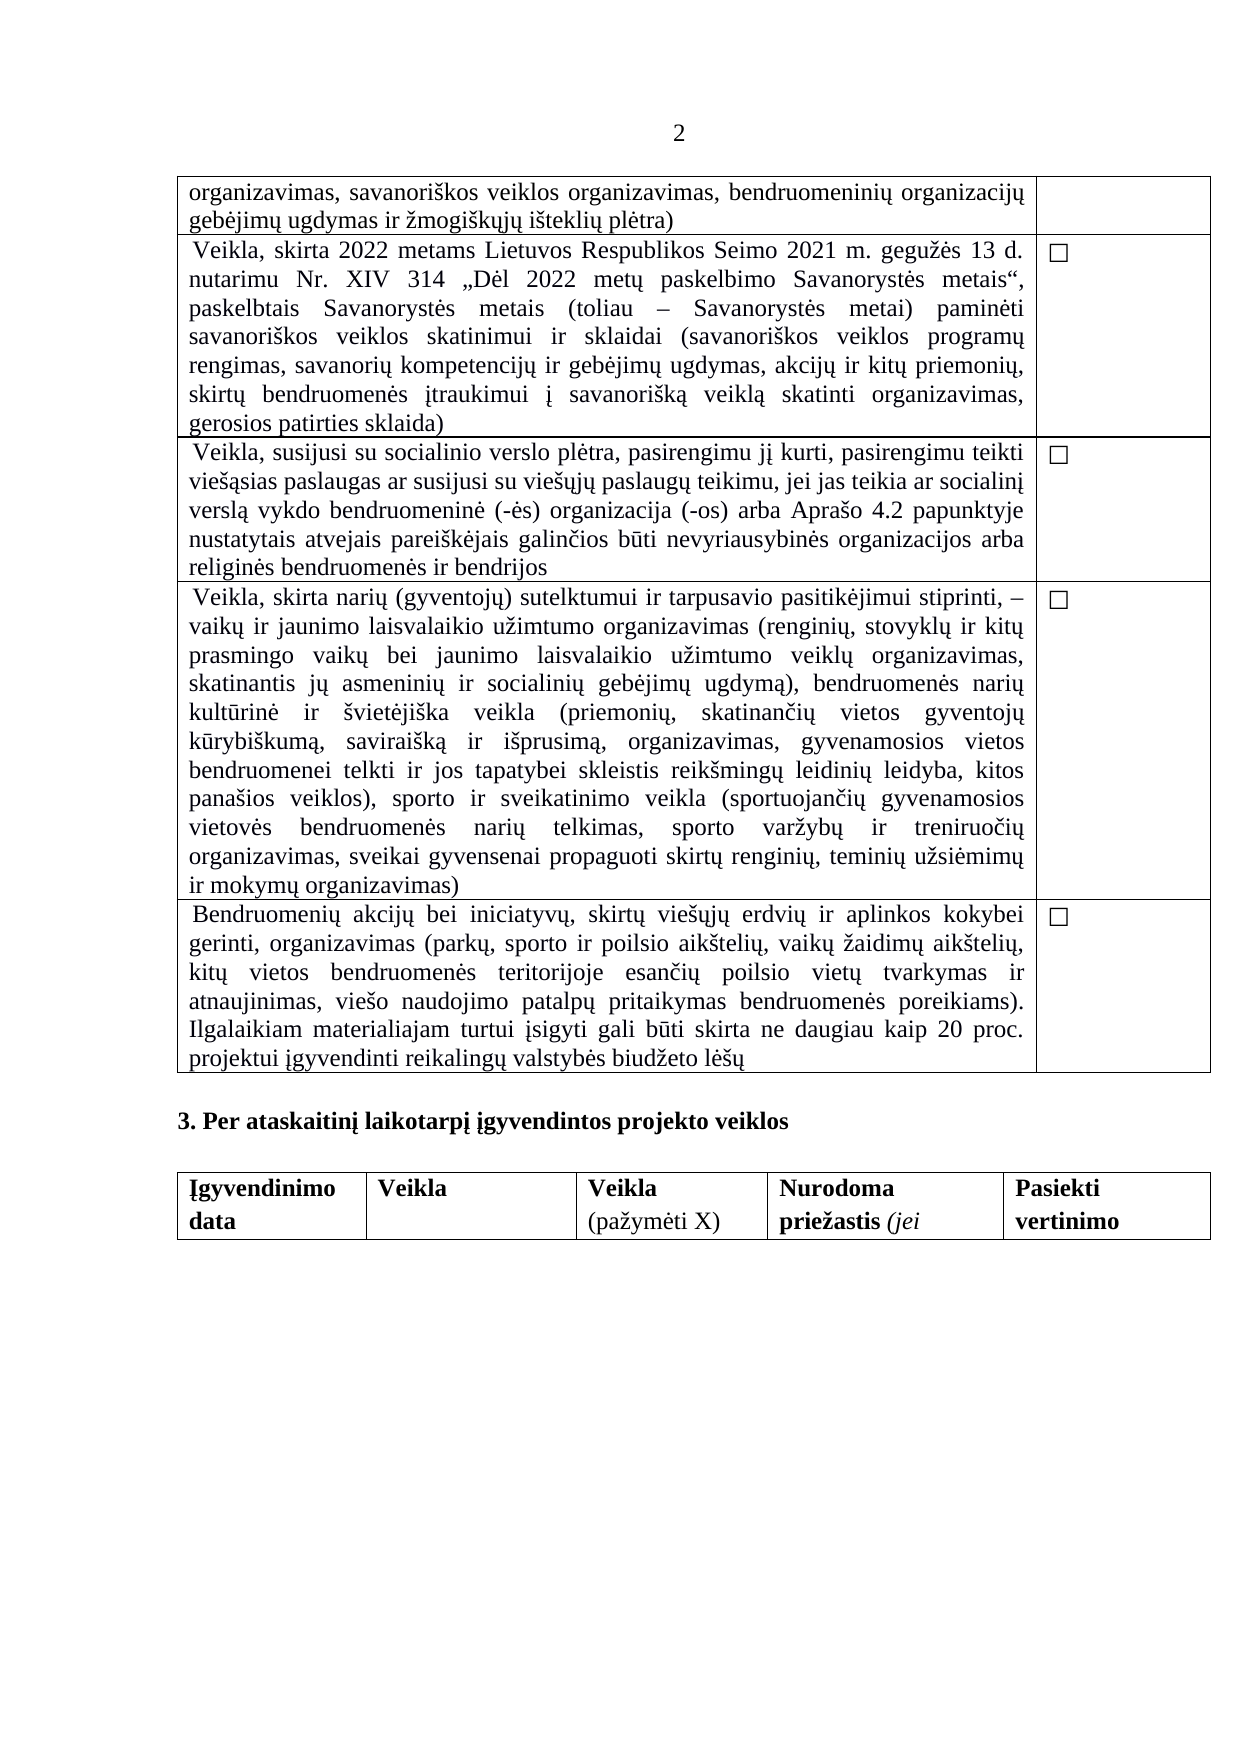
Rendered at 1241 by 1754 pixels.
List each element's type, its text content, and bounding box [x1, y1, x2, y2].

table_cell ☐ [1037, 438, 1210, 581]
table_cell ☐ [1037, 900, 1210, 1072]
table_header Veikla [367, 1173, 576, 1239]
table_cell ☐ [1037, 235, 1210, 436]
table_cell ☐ [1037, 582, 1210, 898]
table_header Pasiekti vertinimo [1004, 1173, 1210, 1239]
table_cell [1037, 177, 1210, 234]
table_header Nurodoma priežastis (jei [768, 1173, 1003, 1239]
table_cell Veikla, skirta narių (gyventojų) sutelktumui ir tarpusavio pasitikėjimui stiprinti, – vaikų ir jaunimo laisvalaikio užimtumo organizavimas (renginių, stovyklų ir kitų prasmingo vaikų bei jaunimo laisvalaikio užimtumo veiklų organizavimas, skatinantis jų asmeninių ir socialinių gebėjimų ugdymą), bendruomenės narių kultūrinė ir švietėjiška veikla (priemonių, skatinančių vietos gyventojų kūrybiškumą, saviraišką ir išprusimą, organizavimas, gyvenamosios vietos bendruomenei telkti ir jos tapatybei skleistis reikšmingų leidinių leidyba, kitos panašios veiklos), sporto ir sveikatinimo veikla (sportuojančių gyvenamosios vietovės bendruomenės narių telkimas, sporto varžybų ir treniruočių organizavimas, sveikai gyvensenai propaguoti skirtų renginių, teminių užsiėmimų ir mokymų organizavimas) [178, 582, 1036, 898]
table_cell Bendruomenių akcijų bei iniciatyvų, skirtų viešųjų erdvių ir aplinkos kokybei gerinti, organizavimas (parkų, sporto ir poilsio aikštelių, vaikų žaidimų aikštelių, kitų vietos bendruomenės teritorijoje esančių poilsio vietų tvarkymas ir atnaujinimas, viešo naudojimo patalpų pritaikymas bendruomenės poreikiams). Ilgalaikiam materialiajam turtui įsigyti gali būti skirta ne daugiau kaip 20 proc. projektui įgyvendinti reikalingų valstybės biudžeto lėšų [178, 900, 1036, 1072]
table_cell Veikla, skirta 2022 metams Lietuvos Respublikos Seimo 2021 m. gegužės 13 d. nutarimu Nr. XIV 314 „Dėl 2022 metų paskelbimo Savanorystės metais“, paskelbtais Savanorystės metais (toliau – Savanorystės metai) paminėti savanoriškos veiklos skatinimui ir sklaidai (savanoriškos veiklos programų rengimas, savanorių kompetencijų ir gebėjimų ugdymas, akcijų ir kitų priemonių, skirtų bendruomenės įtraukimui į savanorišką veiklą skatinti organizavimas, gerosios patirties sklaida) [178, 235, 1036, 436]
text 3. Per ataskaitinį laikotarpį įgyvendintos projekto veiklos [177, 1106, 1181, 1135]
table_header Įgyvendinimo data [178, 1173, 366, 1239]
table_cell organizavimas, savanoriškos veiklos organizavimas, bendruomeninių organizacijų gebėjimų ugdymas ir žmogiškųjų išteklių plėtra) [178, 177, 1036, 234]
table_cell Veikla, susijusi su socialinio verslo plėtra, pasirengimu jį kurti, pasirengimu teikti viešąsias paslaugas ar susijusi su viešųjų paslaugų teikimu, jei jas teikia ar socialinį verslą vykdo bendruomeninė (-ės) organizacija (-os) arba Aprašo 4.2 papunktyje nustatytais atvejais pareiškėjais galinčios būti nevyriausybinės organizacijos arba religinės bendruomenės ir bendrijos [178, 438, 1036, 581]
table_header Veikla (pažymėti X) [577, 1173, 767, 1239]
